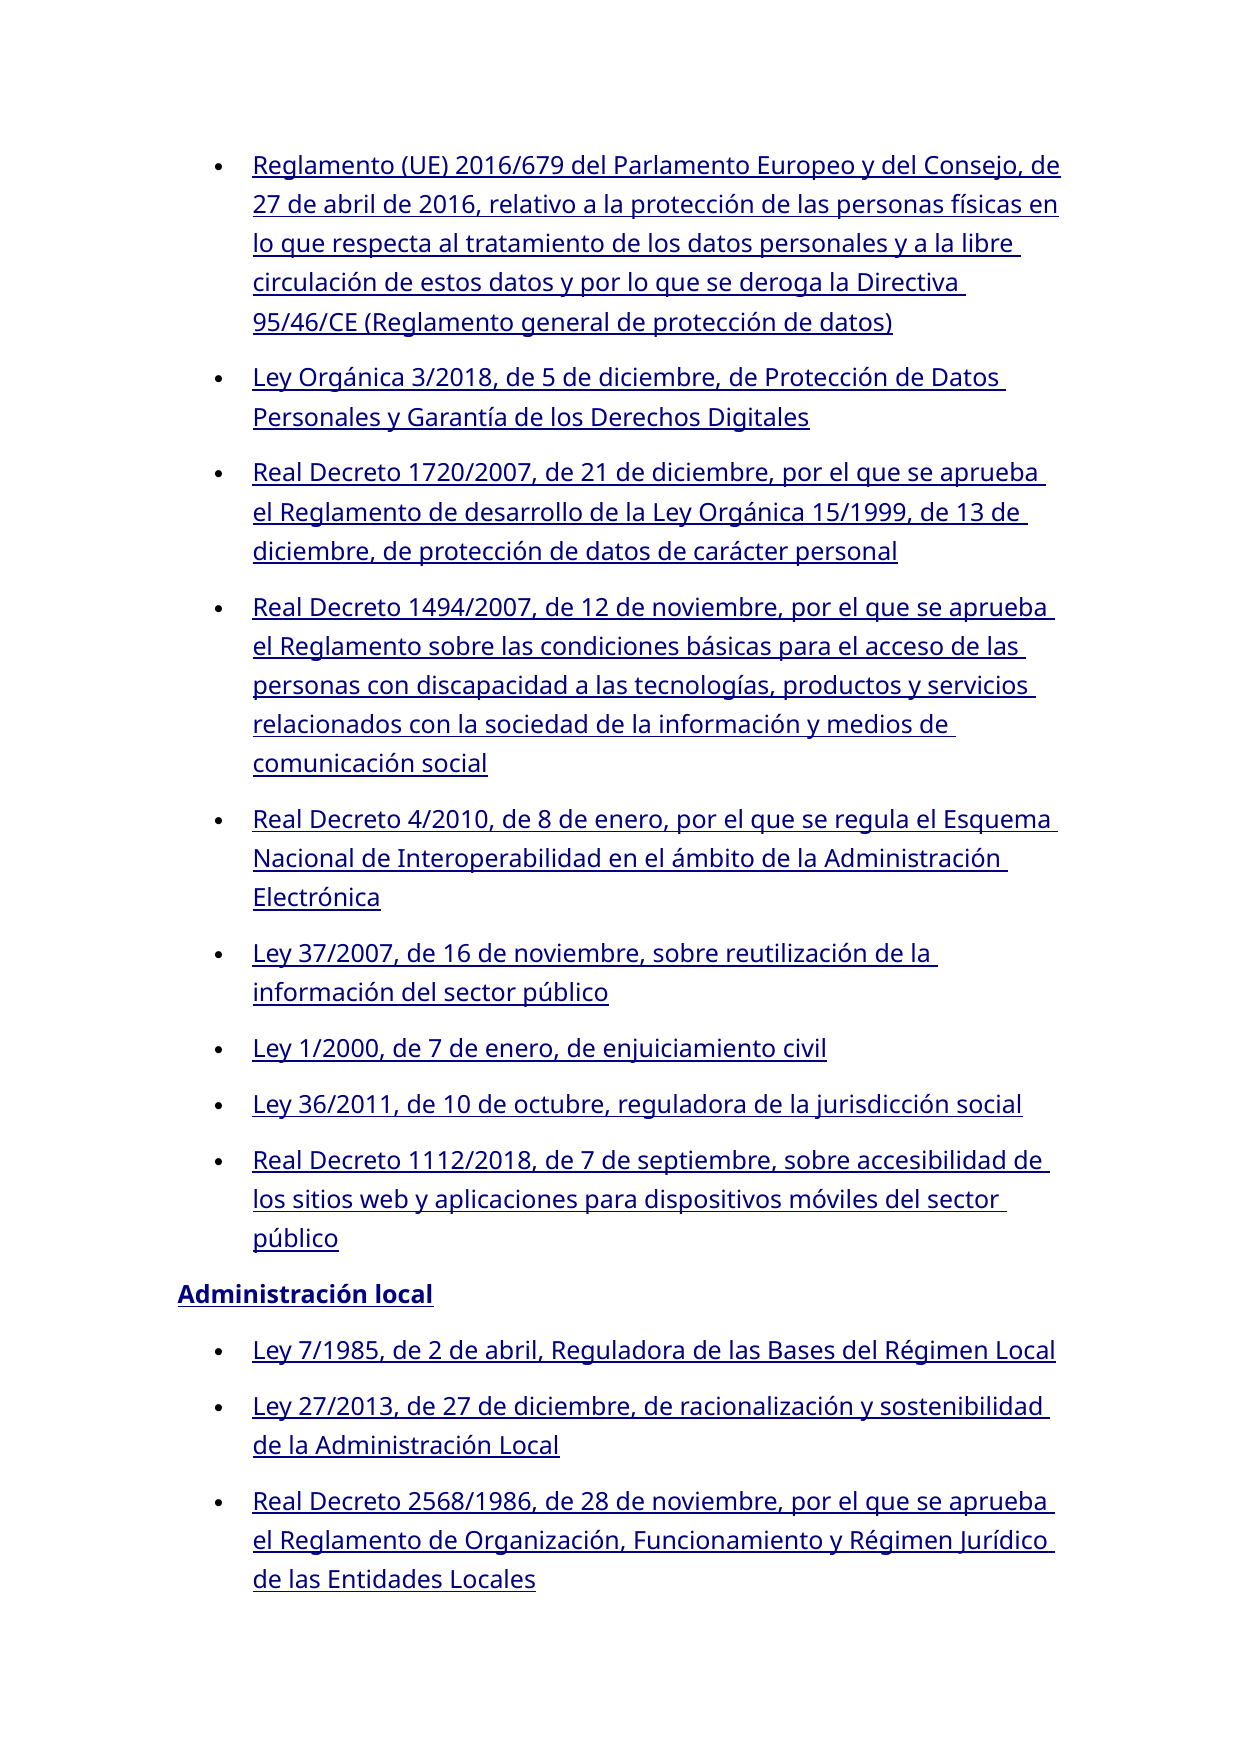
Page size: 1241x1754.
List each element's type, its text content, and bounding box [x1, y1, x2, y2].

list Real Decreto 1112/2018, de 7 de septiembre, sobre accesibilidad de los sitios web y aplicaciones para dispositivos móviles del sector público [215, 1143, 1063, 1255]
list Real Decreto 2568/1986, de 28 de noviembre, por el que se aprueba el Reglamento de Organización, Funcionamiento y Régimen Jurídico de las Entidades Locales [215, 1483, 1063, 1596]
list Ley Orgánica 3/2018, de 5 de diciembre, de Protección de Datos Personales y Garantía de los Derechos Digitales [215, 360, 1063, 433]
list Real Decreto 4/2010, de 8 de enero, por el que se regula el Esquema Nacional de Interoperabilidad en el ámbito de la Administración Electrónica [215, 802, 1063, 914]
list Ley 1/2000, de 7 de enero, de enjuiciamiento civil [215, 1031, 1063, 1065]
list Reglamento (UE) 2016/679 del Parlamento Europeo y del Consejo, de 27 de abril de 2016, relativo a la protección de las personas físicas en lo que respecta al tratamiento de los datos personales y a la libre circulación de estos datos y por lo que se deroga la Directiva 95/46/CE (Reglamento general de protección de datos) [215, 148, 1063, 338]
list Ley 7/1985, de 2 de abril, Reguladora de las Bases del Régimen Local [215, 1333, 1063, 1367]
list Ley 27/2013, de 27 de diciembre, de racionalización y sostenibilidad de la Administración Local [215, 1388, 1063, 1462]
list Ley 36/2011, de 10 de octubre, reguladora de la jurisdicción social [215, 1087, 1063, 1121]
list Ley 37/2007, de 16 de noviembre, sobre reutilización de la información del sector público [215, 936, 1063, 1009]
text Administración local [177, 1277, 1063, 1311]
list Real Decreto 1494/2007, de 12 de noviembre, por el que se aprueba el Reglamento sobre las condiciones básicas para el acceso de las personas con discapacidad a las tecnologías, productos y servicios relacionados con la sociedad de la información y medios de comunicación social [215, 589, 1063, 780]
list Real Decreto 1720/2007, de 21 de diciembre, por el que se aprueba el Reglamento de desarrollo de la Ley Orgánica 15/1999, de 13 de diciembre, de protección de datos de carácter personal [215, 455, 1063, 567]
